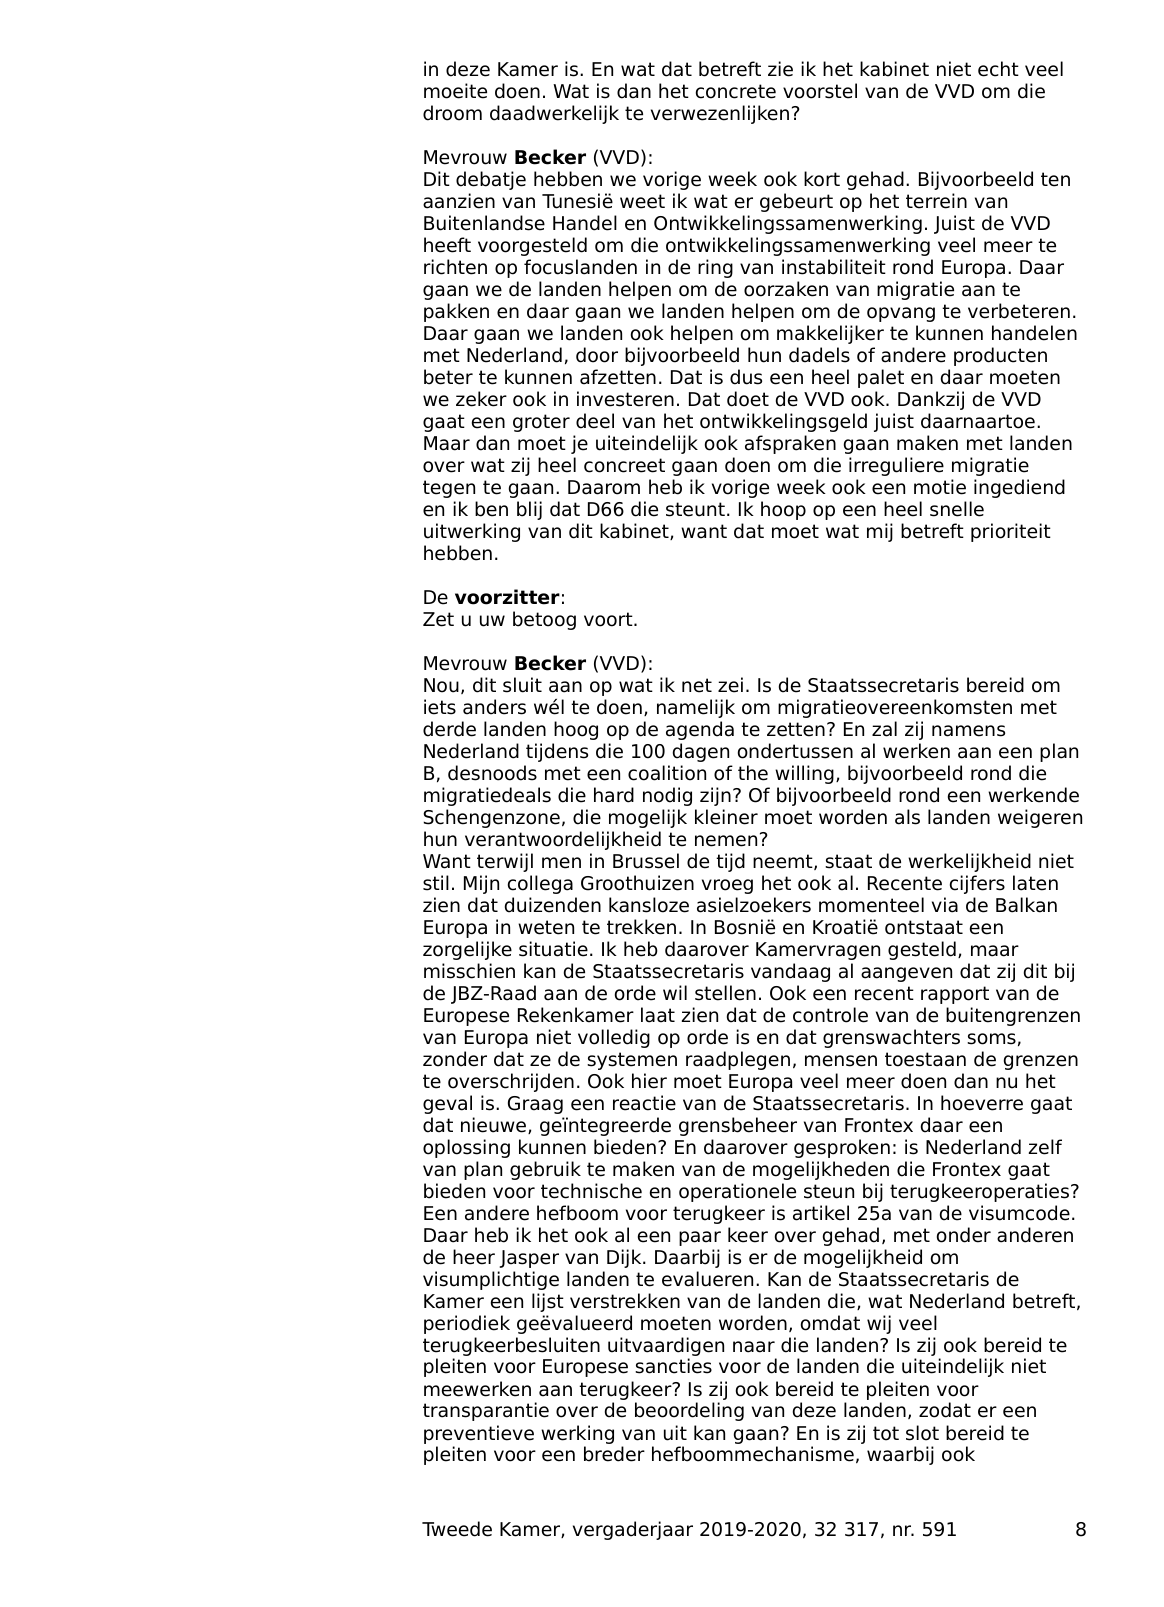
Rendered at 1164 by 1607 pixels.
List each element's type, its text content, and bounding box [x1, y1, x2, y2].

text Want terwijl men in Brussel de tijd neemt, staat de werkelijkheid niet stil. Mijn collega Groothuizen vroeg het ook al. Recente cijfers laten zien dat duizenden kansloze asielzoekers momenteel via de Balkan Europa in weten te trekken. In Bosnië en Kroatië ontstaat een zorgelijke situatie. Ik heb daarover Kamervragen gesteld, maar misschien kan de Staatssecretaris vandaag al aangeven dat zij dit bij de JBZ-Raad aan de orde wil stellen. Ook een recent rapport van de Europese Rekenkamer laat zien dat de controle van de buitengrenzen van Europa niet volledig op orde is en dat grenswachters soms, zonder dat ze de systemen raadplegen, mensen toestaan de grenzen te overschrijden. Ook hier moet Europa veel meer doen dan nu het geval is. Graag een reactie van de Staatssecretaris. In hoeverre gaat dat nieuwe, geïntegreerde grensbeheer van Frontex daar een oplossing kunnen bieden? En daarover gesproken: is Nederland zelf van plan gebruik te maken van de mogelijkheden die Frontex gaat bieden voor technische en operationele steun bij terugkeeroperaties? [422, 851, 1087, 1203]
text Nou, dit sluit aan op wat ik net zei. Is de Staatssecretaris bereid om iets anders wél te doen, namelijk om migratieovereenkomsten met derde landen hoog op de agenda te zetten? En zal zij namens Nederland tijdens die 100 dagen ondertussen al werken aan een plan B, desnoods met een coalition of the willing, bijvoorbeeld rond die migratiedeals die hard nodig zijn? Of bijvoorbeeld rond een werkende Schengenzone, die mogelijk kleiner moet worden als landen weigeren hun verantwoordelijkheid te nemen? [422, 675, 1087, 851]
text Dit debatje hebben we vorige week ook kort gehad. Bijvoorbeeld ten aanzien van Tunesië weet ik wat er gebeurt op het terrein van Buitenlandse Handel en Ontwikkelingssamenwerking. Juist de VVD heeft voorgesteld om die ontwikkelingssamenwerking veel meer te richten op focuslanden in de ring van instabiliteit rond Europa. Daar gaan we de landen helpen om de oorzaken van migratie aan te pakken en daar gaan we landen helpen om de opvang te verbeteren. Daar gaan we landen ook helpen om makkelijker te kunnen handelen met Nederland, door bijvoorbeeld hun dadels of andere producten beter te kunnen afzetten. Dat is dus een heel palet en daar moeten we zeker ook in investeren. Dat doet de VVD ook. Dankzij de VVD gaat een groter deel van het ontwikkelingsgeld juist daarnaartoe. Maar dan moet je uiteindelijk ook afspraken gaan maken met landen over wat zij heel concreet gaan doen om die irreguliere migratie tegen te gaan. Daarom heb ik vorige week ook een motie ingediend en ik ben blij dat D66 die steunt. Ik hoop op een heel snelle uitwerking van dit kabinet, want dat moet wat mij betreft prioriteit hebben. [422, 169, 1087, 565]
text in deze Kamer is. En wat dat betreft zie ik het kabinet niet echt veel moeite doen. Wat is dan het concrete voorstel van de VVD om die droom daadwerkelijk te verwezenlijken? [422, 59, 1087, 125]
text Mevrouw Becker (VVD): [422, 147, 1087, 169]
text Zet u uw betoog voort. [422, 609, 1087, 631]
text Een andere hefboom voor terugkeer is artikel 25a van de visumcode. Daar heb ik het ook al een paar keer over gehad, met onder anderen de heer Jasper van Dijk. Daarbij is er de mogelijkheid om visumplichtige landen te evalueren. Kan de Staatssecretaris de Kamer een lijst verstrekken van de landen die, wat Nederland betreft, periodiek geëvalueerd moeten worden, omdat wij veel terugkeerbesluiten uitvaardigen naar die landen? Is zij ook bereid te pleiten voor Europese sancties voor de landen die uiteindelijk niet meewerken aan terugkeer? Is zij ook bereid te pleiten voor transparantie over de beoordeling van deze landen, zodat er een preventieve werking van uit kan gaan? En is zij tot slot bereid te pleiten voor een breder hefboommechanisme, waarbij ook [422, 1203, 1087, 1466]
text Mevrouw Becker (VVD): [422, 653, 1087, 675]
text De voorzitter: [422, 587, 1087, 609]
